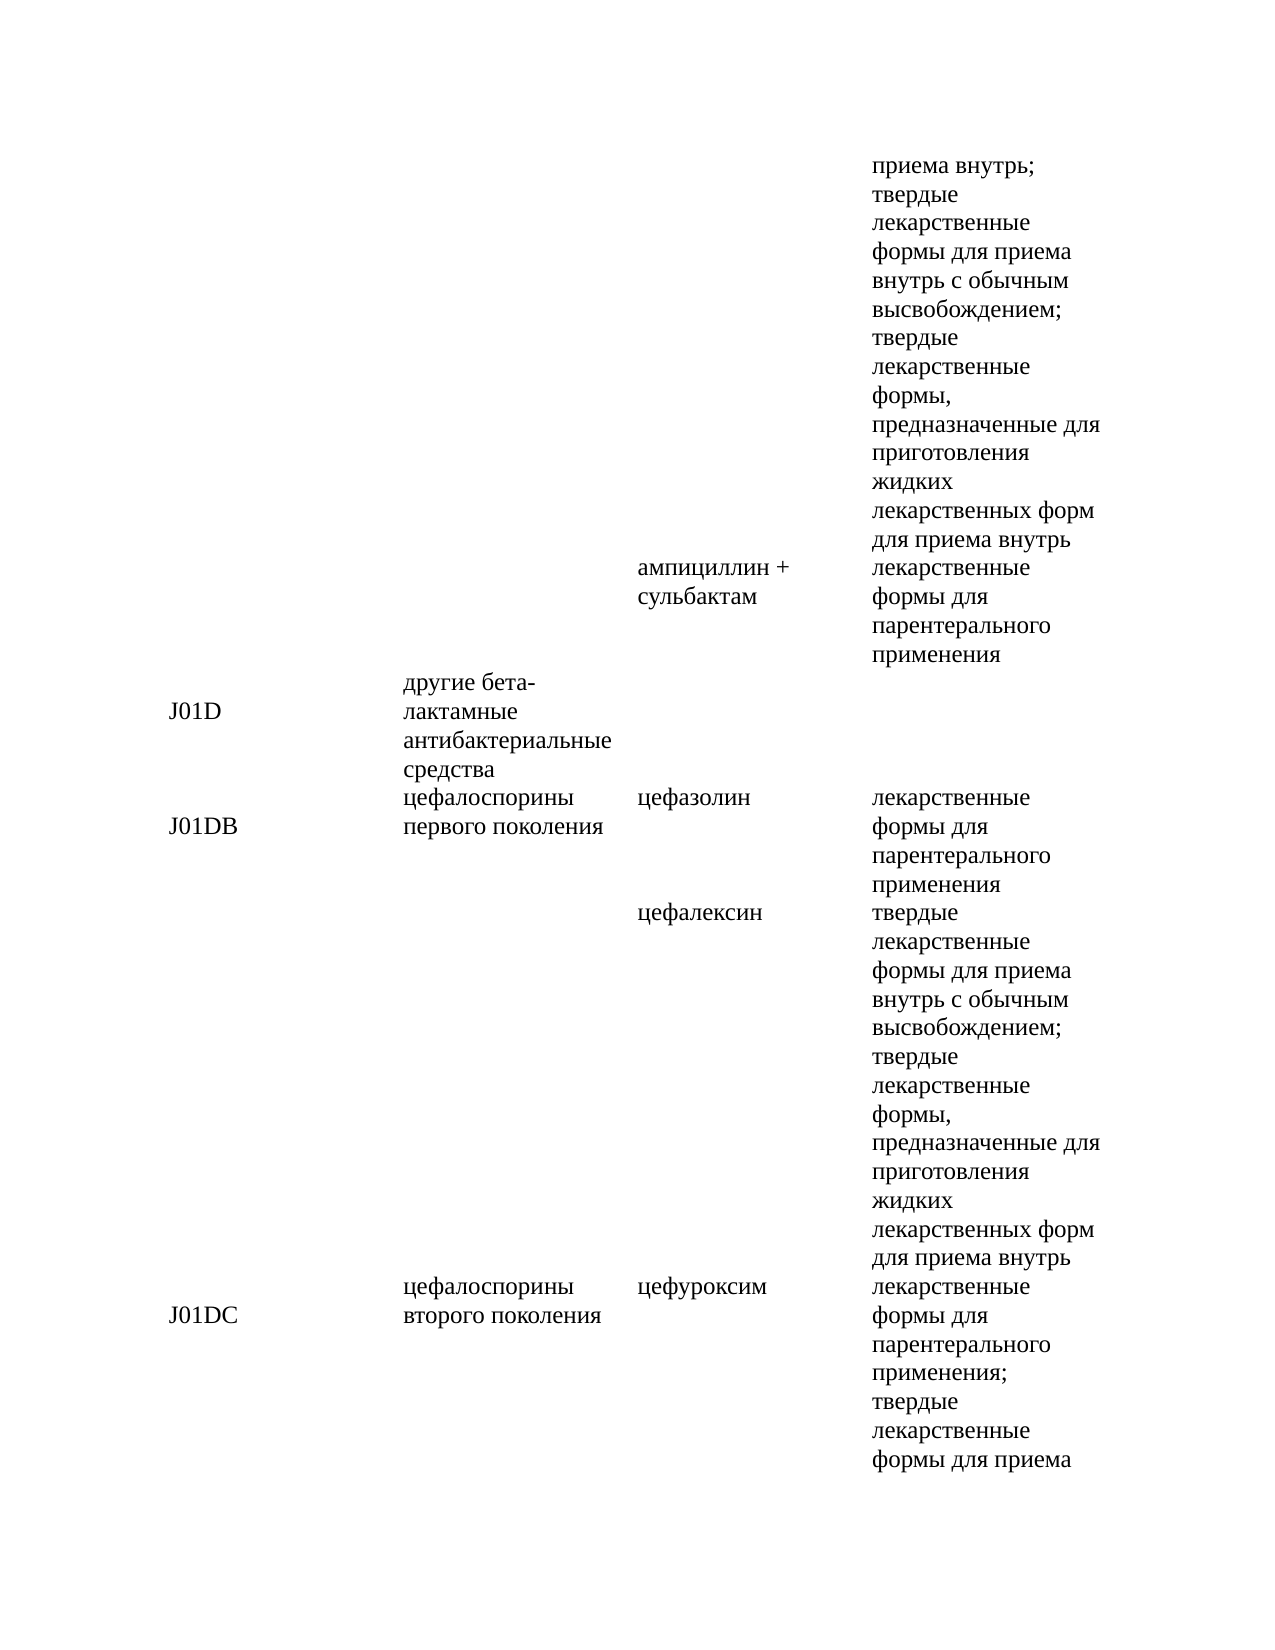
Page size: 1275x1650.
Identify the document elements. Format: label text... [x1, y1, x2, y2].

table_cell цефуроксим [638, 1271, 872, 1472]
table_cell [638, 668, 872, 782]
table_cell [638, 150, 872, 552]
table_cell лекарственные формы для парентерального применения [872, 783, 1106, 897]
table_cell цефалексин [638, 898, 872, 1271]
table_cell твердые лекарственные формы для приема внутрь с обычным высвобождением; твердые лекарственные формы, предназначенные для приготовления жидких лекарственных форм для приема внутрь [872, 898, 1106, 1271]
table_cell [403, 150, 637, 667]
table_cell ампициллин + сульбактам [638, 553, 872, 667]
table_cell другие бета-лактамные антибактериальные средства [403, 668, 637, 782]
table_cell J01DB [169, 783, 403, 1271]
table_cell лекарственные формы для парентерального применения; твердые лекарственные формы для приема [872, 1271, 1106, 1472]
table_cell J01D [169, 668, 403, 782]
table_cell цефазолин [638, 783, 872, 897]
table_cell [872, 668, 1106, 782]
table_cell цефалоспорины второго поколения [403, 1271, 637, 1472]
table_cell [169, 150, 403, 667]
table_cell цефалоспорины первого поколения [403, 783, 637, 1271]
table_cell J01DC [169, 1271, 403, 1472]
table_cell приема внутрь; твердые лекарственные формы для приема внутрь с обычным высвобождением; твердые лекарственные формы, предназначенные для приготовления жидких лекарственных форм для приема внутрь [872, 150, 1106, 552]
table_cell лекарственные формы для парентерального применения [872, 553, 1106, 667]
